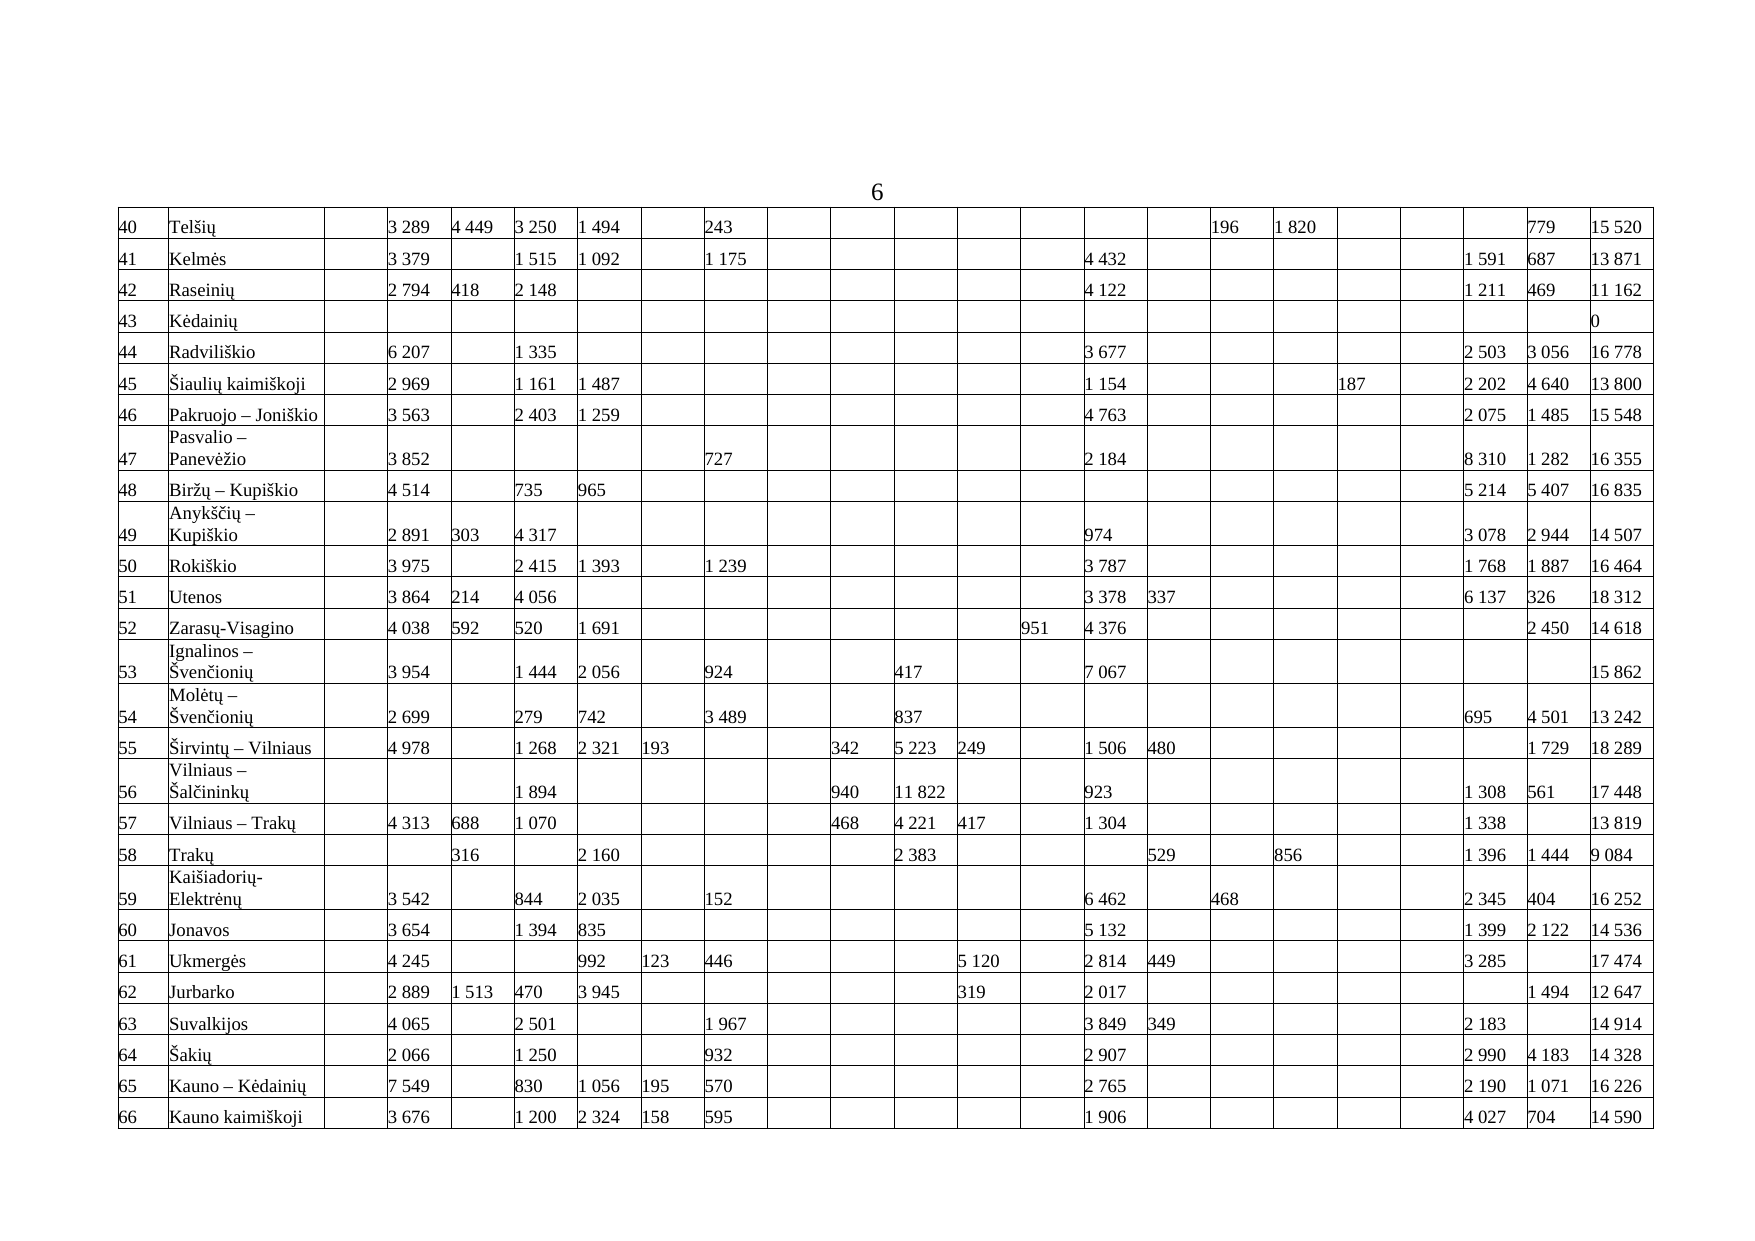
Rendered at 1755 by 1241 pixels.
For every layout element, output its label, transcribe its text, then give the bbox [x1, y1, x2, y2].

table_cell [1211, 270, 1273, 300]
table_cell [1401, 941, 1463, 972]
table_cell 1 070 [515, 804, 577, 834]
table_cell [895, 1004, 957, 1034]
table_cell [705, 835, 767, 865]
table_cell 13 819 [1591, 804, 1653, 834]
table_cell [578, 804, 641, 834]
table_cell 2 944 [1528, 502, 1590, 545]
table_cell [831, 301, 894, 332]
table_cell [958, 684, 1020, 727]
table_cell 2 148 [515, 270, 577, 300]
table_cell [958, 866, 1020, 909]
table_cell [1021, 333, 1084, 363]
table_cell 316 [452, 835, 514, 865]
table_cell 16 355 [1591, 426, 1653, 469]
table_cell [1148, 270, 1210, 300]
table_cell 742 [578, 684, 641, 727]
table_cell 923 [1085, 759, 1147, 802]
table_cell 50 [119, 546, 168, 576]
table_cell [515, 835, 577, 865]
table_cell 2 891 [388, 502, 451, 545]
table_cell 1 161 [515, 364, 577, 394]
table_cell 65 [119, 1066, 168, 1097]
table_cell [1338, 1035, 1400, 1065]
table_cell [452, 684, 514, 727]
table_cell 2 907 [1085, 1035, 1147, 1065]
table_cell [768, 1066, 830, 1097]
table_cell [325, 804, 387, 834]
table_cell 15 548 [1591, 395, 1653, 425]
table_cell [1528, 301, 1590, 332]
table_cell [452, 395, 514, 425]
table_cell [895, 395, 957, 425]
table_cell 688 [452, 804, 514, 834]
table_cell [1211, 577, 1273, 607]
table_cell [958, 364, 1020, 394]
table_cell 5 120 [958, 941, 1020, 972]
table_cell [1085, 471, 1147, 501]
table_cell 2 889 [388, 973, 451, 1003]
table_cell [325, 835, 387, 865]
table_cell 480 [1148, 728, 1210, 758]
table_cell Vilniaus – Šalčininkų [169, 759, 324, 802]
table_cell [1401, 333, 1463, 363]
table_cell 974 [1085, 502, 1147, 545]
table_cell 5 132 [1085, 910, 1147, 940]
table_cell [705, 804, 767, 834]
table_cell [958, 270, 1020, 300]
table_cell 1 894 [515, 759, 577, 802]
table_cell [768, 426, 830, 469]
table_cell [895, 973, 957, 1003]
table_cell [1021, 804, 1084, 834]
table_cell 9 084 [1591, 835, 1653, 865]
table_cell [958, 239, 1020, 269]
table_cell [1338, 208, 1400, 238]
table_cell 4 056 [515, 577, 577, 607]
table_cell 11 162 [1591, 270, 1653, 300]
table_cell [1401, 804, 1463, 834]
table_cell [515, 941, 577, 972]
table_cell [768, 208, 830, 238]
table_cell 4 313 [388, 804, 451, 834]
table_cell 1 308 [1464, 759, 1527, 802]
table_cell [1148, 301, 1210, 332]
table_cell 835 [578, 910, 641, 940]
table_cell [325, 910, 387, 940]
table_cell [705, 364, 767, 394]
table_cell [1401, 1098, 1463, 1128]
table_cell 279 [515, 684, 577, 727]
table_cell [1211, 395, 1273, 425]
table_cell 3 676 [388, 1098, 451, 1128]
table_cell [895, 270, 957, 300]
table_cell 3 787 [1085, 546, 1147, 576]
table_cell [705, 609, 767, 639]
table_cell [388, 759, 451, 802]
table_cell 152 [705, 866, 767, 909]
table_cell [1148, 239, 1210, 269]
table_cell [958, 395, 1020, 425]
table_cell [1148, 502, 1210, 545]
table_cell 3 864 [388, 577, 451, 607]
table_cell [1338, 640, 1400, 683]
table_cell [325, 546, 387, 576]
table_cell [1274, 804, 1337, 834]
table_cell 2 066 [388, 1035, 451, 1065]
table_cell [325, 1066, 387, 1097]
table_cell 187 [1338, 364, 1400, 394]
table_cell [705, 728, 767, 758]
table_cell 1 444 [1528, 835, 1590, 865]
table_cell [1274, 546, 1337, 576]
table_cell 4 449 [452, 208, 514, 238]
table_cell [1274, 640, 1337, 683]
table_cell 3 056 [1528, 333, 1590, 363]
table_cell [1021, 910, 1084, 940]
table_cell [1021, 1004, 1084, 1034]
table_cell 1 513 [452, 973, 514, 1003]
table_cell [1338, 1066, 1400, 1097]
table_cell [1528, 640, 1590, 683]
table_cell 2 345 [1464, 866, 1527, 909]
table_cell [958, 1035, 1020, 1065]
table_cell [452, 640, 514, 683]
table_cell 15 862 [1591, 640, 1653, 683]
table_cell [642, 910, 704, 940]
table_cell [1274, 941, 1337, 972]
table_cell [1211, 301, 1273, 332]
table_cell [768, 941, 830, 972]
table_cell [831, 395, 894, 425]
table_cell [388, 835, 451, 865]
table_cell 15 520 [1591, 208, 1653, 238]
table_cell [1274, 426, 1337, 469]
table_cell 4 501 [1528, 684, 1590, 727]
table_cell 1 591 [1464, 239, 1527, 269]
table_cell [578, 333, 641, 363]
table_cell 1 887 [1528, 546, 1590, 576]
table_cell 1 494 [1528, 973, 1590, 1003]
table_cell [642, 804, 704, 834]
table_cell [895, 426, 957, 469]
table_cell 326 [1528, 577, 1590, 607]
table_cell 4 065 [388, 1004, 451, 1034]
table_cell [1338, 684, 1400, 727]
table_cell 844 [515, 866, 577, 909]
table_cell [1401, 684, 1463, 727]
table_cell [895, 301, 957, 332]
table_cell 992 [578, 941, 641, 972]
table_cell 6 207 [388, 333, 451, 363]
table_cell 1 906 [1085, 1098, 1147, 1128]
table_cell 2 765 [1085, 1066, 1147, 1097]
table_cell [642, 609, 704, 639]
table_cell [831, 910, 894, 940]
table_cell 3 654 [388, 910, 451, 940]
table_cell [1274, 973, 1337, 1003]
table_cell 2 321 [578, 728, 641, 758]
table_cell 14 618 [1591, 609, 1653, 639]
table_cell 49 [119, 502, 168, 545]
table_cell [578, 759, 641, 802]
table_cell 3 852 [388, 426, 451, 469]
table_cell [1401, 471, 1463, 501]
table_cell [325, 395, 387, 425]
table_cell 1 394 [515, 910, 577, 940]
table_cell Anykščių – Kupiškio [169, 502, 324, 545]
table_cell 57 [119, 804, 168, 834]
table_cell [1338, 609, 1400, 639]
table_cell [642, 471, 704, 501]
table_cell [895, 1098, 957, 1128]
table_cell [958, 577, 1020, 607]
table_cell [642, 577, 704, 607]
table_cell Telšių [169, 208, 324, 238]
table_cell [578, 577, 641, 607]
table_cell Pasvalio – Panevėžio [169, 426, 324, 469]
table_cell 5 214 [1464, 471, 1527, 501]
table_cell [1148, 426, 1210, 469]
table_cell [1274, 759, 1337, 802]
table_cell 449 [1148, 941, 1210, 972]
table_cell [1148, 1098, 1210, 1128]
table_cell [1401, 609, 1463, 639]
table_cell [831, 577, 894, 607]
table_cell Zarasų-Visagino [169, 609, 324, 639]
table_cell [1274, 1035, 1337, 1065]
table_cell [1338, 941, 1400, 972]
table_cell 3 542 [388, 866, 451, 909]
table_cell [831, 973, 894, 1003]
table_cell 1 304 [1085, 804, 1147, 834]
table_cell [1401, 395, 1463, 425]
table_cell [895, 910, 957, 940]
table_cell [705, 502, 767, 545]
table_cell [1211, 728, 1273, 758]
table_cell [831, 546, 894, 576]
table_cell 4 245 [388, 941, 451, 972]
table_cell 3 677 [1085, 333, 1147, 363]
table_cell 46 [119, 395, 168, 425]
table_cell Trakų [169, 835, 324, 865]
table_cell [958, 910, 1020, 940]
table_cell [768, 471, 830, 501]
table_cell 924 [705, 640, 767, 683]
table_cell 3 378 [1085, 577, 1147, 607]
table_cell [831, 270, 894, 300]
table_cell [1021, 941, 1084, 972]
table_cell [642, 759, 704, 802]
table_cell 2 383 [895, 835, 957, 865]
table_cell [1274, 333, 1337, 363]
table_cell [1274, 395, 1337, 425]
table_cell [1401, 973, 1463, 1003]
table_cell [1021, 728, 1084, 758]
table_cell 6 462 [1085, 866, 1147, 909]
table_cell [1274, 910, 1337, 940]
table_cell Šiaulių kaimiškoji [169, 364, 324, 394]
table_cell 4 432 [1085, 239, 1147, 269]
table_cell 4 122 [1085, 270, 1147, 300]
table_cell [1401, 835, 1463, 865]
table_cell 56 [119, 759, 168, 802]
table_cell [1338, 239, 1400, 269]
table_cell [1021, 395, 1084, 425]
table_cell 51 [119, 577, 168, 607]
table_cell [1021, 684, 1084, 727]
table_cell [1211, 426, 1273, 469]
table_cell [325, 728, 387, 758]
table_cell 342 [831, 728, 894, 758]
table_cell 66 [119, 1098, 168, 1128]
table_cell [768, 546, 830, 576]
table_cell [1211, 910, 1273, 940]
table_cell [452, 1035, 514, 1065]
table_cell 16 835 [1591, 471, 1653, 501]
table_cell [642, 835, 704, 865]
table_cell 58 [119, 835, 168, 865]
table_cell 5 407 [1528, 471, 1590, 501]
table_cell [452, 1066, 514, 1097]
table_cell [642, 395, 704, 425]
table_cell Kaišiadorių-Elektrėnų [169, 866, 324, 909]
table_cell [895, 546, 957, 576]
table_cell 349 [1148, 1004, 1210, 1034]
table_cell [768, 609, 830, 639]
table_cell 2 056 [578, 640, 641, 683]
table_cell Raseinių [169, 270, 324, 300]
table_cell [1401, 364, 1463, 394]
table_cell 417 [895, 640, 957, 683]
table_cell [895, 609, 957, 639]
table_cell [1148, 804, 1210, 834]
table_cell [1401, 208, 1463, 238]
table_cell [831, 609, 894, 639]
table_cell 60 [119, 910, 168, 940]
table_cell [1401, 577, 1463, 607]
table_cell [642, 684, 704, 727]
table_cell [831, 426, 894, 469]
table_cell 53 [119, 640, 168, 683]
table_cell [642, 1004, 704, 1034]
table_cell [325, 759, 387, 802]
table_cell [1338, 1098, 1400, 1128]
table_cell 1 393 [578, 546, 641, 576]
table_cell [1464, 301, 1527, 332]
table_cell 4 221 [895, 804, 957, 834]
table_cell [1148, 333, 1210, 363]
table_cell [958, 835, 1020, 865]
table_cell [958, 1098, 1020, 1128]
table_cell 2 814 [1085, 941, 1147, 972]
table_cell 695 [1464, 684, 1527, 727]
table_cell 1 444 [515, 640, 577, 683]
table_cell [325, 364, 387, 394]
table_cell 1 338 [1464, 804, 1527, 834]
table_cell 2 184 [1085, 426, 1147, 469]
table_cell 469 [1528, 270, 1590, 300]
table_cell [1148, 395, 1210, 425]
table_cell [642, 333, 704, 363]
table_cell [831, 502, 894, 545]
table_cell 1 282 [1528, 426, 1590, 469]
table_cell [1464, 973, 1527, 1003]
table_cell 1 211 [1464, 270, 1527, 300]
table_cell [1401, 239, 1463, 269]
table_cell 687 [1528, 239, 1590, 269]
table_cell 3 078 [1464, 502, 1527, 545]
table_cell [325, 301, 387, 332]
table_cell [325, 270, 387, 300]
table_cell 158 [642, 1098, 704, 1128]
table_cell 1 487 [578, 364, 641, 394]
table_cell 404 [1528, 866, 1590, 909]
table_cell 14 328 [1591, 1035, 1653, 1065]
table_cell [831, 1035, 894, 1065]
table_cell [1401, 1004, 1463, 1034]
table_cell Šakių [169, 1035, 324, 1065]
table_cell [1338, 759, 1400, 802]
table_cell 16 464 [1591, 546, 1653, 576]
table_cell [1528, 1004, 1590, 1034]
table_cell [1021, 640, 1084, 683]
table_cell [1401, 640, 1463, 683]
table_cell [388, 301, 451, 332]
table_cell [452, 546, 514, 576]
table_cell 2 160 [578, 835, 641, 865]
table_cell [325, 502, 387, 545]
table_cell [1338, 835, 1400, 865]
table_cell [1274, 502, 1337, 545]
table_cell [1528, 941, 1590, 972]
table_cell 520 [515, 609, 577, 639]
table_cell 5 223 [895, 728, 957, 758]
table_cell [1338, 728, 1400, 758]
table_cell [1148, 364, 1210, 394]
table_cell [1148, 866, 1210, 909]
table_cell 1 967 [705, 1004, 767, 1034]
table_cell [1274, 471, 1337, 501]
table_cell 42 [119, 270, 168, 300]
table_cell 13 242 [1591, 684, 1653, 727]
table_cell [1338, 577, 1400, 607]
table_cell 1 200 [515, 1098, 577, 1128]
table_cell 4 978 [388, 728, 451, 758]
table_cell 779 [1528, 208, 1590, 238]
table_cell [578, 1004, 641, 1034]
table_cell 3 975 [388, 546, 451, 576]
table_cell 41 [119, 239, 168, 269]
table_cell Radviliškio [169, 333, 324, 363]
table_cell [1274, 1098, 1337, 1128]
table_cell 3 289 [388, 208, 451, 238]
table_cell 3 563 [388, 395, 451, 425]
table_cell 2 075 [1464, 395, 1527, 425]
table_cell [705, 759, 767, 802]
table_cell Jurbarko [169, 973, 324, 1003]
table_cell [1401, 1066, 1463, 1097]
table_cell [1464, 640, 1527, 683]
table_cell [958, 208, 1020, 238]
table_cell [1464, 728, 1527, 758]
table_cell 1 268 [515, 728, 577, 758]
table_cell 2 501 [515, 1004, 577, 1034]
table_cell 529 [1148, 835, 1210, 865]
table_cell [768, 239, 830, 269]
table_cell [1274, 728, 1337, 758]
table_cell 16 778 [1591, 333, 1653, 363]
table_cell [1401, 301, 1463, 332]
table_cell 468 [1211, 866, 1273, 909]
table_cell [895, 1066, 957, 1097]
table_cell [1148, 1066, 1210, 1097]
table_cell 64 [119, 1035, 168, 1065]
table_cell [831, 835, 894, 865]
table_cell 7 067 [1085, 640, 1147, 683]
table_cell 704 [1528, 1098, 1590, 1128]
table_cell [1401, 502, 1463, 545]
table_cell [831, 1066, 894, 1097]
table_cell [895, 333, 957, 363]
table_cell 4 027 [1464, 1098, 1527, 1128]
table_cell 1 335 [515, 333, 577, 363]
table_cell [1211, 941, 1273, 972]
table_cell [452, 1098, 514, 1128]
table_cell [768, 395, 830, 425]
table_cell [1401, 910, 1463, 940]
table_cell [768, 577, 830, 607]
table_cell 193 [642, 728, 704, 758]
table_cell 13 871 [1591, 239, 1653, 269]
table_cell [642, 546, 704, 576]
table_cell [831, 333, 894, 363]
table_cell 1 485 [1528, 395, 1590, 425]
table_cell [768, 835, 830, 865]
table_cell [831, 364, 894, 394]
table_cell 13 800 [1591, 364, 1653, 394]
table_cell 2 035 [578, 866, 641, 909]
table_cell 40 [119, 208, 168, 238]
table_cell 856 [1274, 835, 1337, 865]
table_cell [325, 640, 387, 683]
table_cell 14 507 [1591, 502, 1653, 545]
table_cell [1274, 866, 1337, 909]
table_cell [642, 208, 704, 238]
table_cell 735 [515, 471, 577, 501]
table_cell [768, 910, 830, 940]
table_cell [325, 208, 387, 238]
table_cell [1085, 835, 1147, 865]
table_cell 55 [119, 728, 168, 758]
table_cell [452, 759, 514, 802]
table_cell [895, 239, 957, 269]
table_cell 47 [119, 426, 168, 469]
table_cell [831, 208, 894, 238]
table_cell [452, 426, 514, 469]
table_cell 2 794 [388, 270, 451, 300]
table_cell 195 [642, 1066, 704, 1097]
table_cell 2 969 [388, 364, 451, 394]
table_cell 3 285 [1464, 941, 1527, 972]
table_cell [1274, 1004, 1337, 1034]
table_cell [1401, 546, 1463, 576]
table_cell 727 [705, 426, 767, 469]
table_cell [895, 208, 957, 238]
table_cell [768, 364, 830, 394]
table_cell [1148, 973, 1210, 1003]
table_cell [768, 301, 830, 332]
table_cell [831, 471, 894, 501]
table_cell [1464, 208, 1527, 238]
table_cell [705, 577, 767, 607]
table_cell [1338, 973, 1400, 1003]
table_cell 4 183 [1528, 1035, 1590, 1065]
table_cell 6 137 [1464, 577, 1527, 607]
table_cell [452, 1004, 514, 1034]
table_cell [1211, 502, 1273, 545]
table_cell 1 239 [705, 546, 767, 576]
table_cell [831, 239, 894, 269]
table_cell 951 [1021, 609, 1084, 639]
table_cell 16 252 [1591, 866, 1653, 909]
table_cell 470 [515, 973, 577, 1003]
table_cell [958, 333, 1020, 363]
table_cell [705, 301, 767, 332]
table_cell 17 448 [1591, 759, 1653, 802]
table_cell [1338, 1004, 1400, 1034]
table_cell 63 [119, 1004, 168, 1034]
table_cell [958, 759, 1020, 802]
table_cell [1338, 546, 1400, 576]
table_cell 61 [119, 941, 168, 972]
table_cell [1274, 270, 1337, 300]
table_cell [1211, 804, 1273, 834]
table_cell 830 [515, 1066, 577, 1097]
table_cell 1 494 [578, 208, 641, 238]
table_cell 2 415 [515, 546, 577, 576]
table_cell [578, 426, 641, 469]
table_cell 1 092 [578, 239, 641, 269]
table_cell [1211, 1098, 1273, 1128]
table_cell [578, 270, 641, 300]
table_cell 1 154 [1085, 364, 1147, 394]
table_cell [831, 1098, 894, 1128]
table_cell 337 [1148, 577, 1210, 607]
table_cell [1021, 301, 1084, 332]
table_cell [958, 502, 1020, 545]
table_cell Širvintų – Vilniaus [169, 728, 324, 758]
table_cell [1274, 684, 1337, 727]
table_cell [1085, 301, 1147, 332]
table_cell 1 250 [515, 1035, 577, 1065]
table_cell [1211, 1035, 1273, 1065]
table_cell [1338, 502, 1400, 545]
table_cell 3 250 [515, 208, 577, 238]
table_cell [705, 270, 767, 300]
table_cell 1 768 [1464, 546, 1527, 576]
table_cell 14 914 [1591, 1004, 1653, 1034]
table_cell 43 [119, 301, 168, 332]
table_cell [1021, 426, 1084, 469]
table_cell [325, 239, 387, 269]
table_cell [958, 1004, 1020, 1034]
table_cell [1021, 471, 1084, 501]
table_cell Suvalkijos [169, 1004, 324, 1034]
table_cell 418 [452, 270, 514, 300]
table_cell [642, 502, 704, 545]
table_cell [1211, 684, 1273, 727]
table_cell Rokiškio [169, 546, 324, 576]
table_cell [1528, 804, 1590, 834]
table_cell [768, 1098, 830, 1128]
table_cell 48 [119, 471, 168, 501]
table_cell Kelmės [169, 239, 324, 269]
table_cell 837 [895, 684, 957, 727]
table_cell [642, 270, 704, 300]
table_cell [705, 471, 767, 501]
table_cell 2 503 [1464, 333, 1527, 363]
table_cell [895, 1035, 957, 1065]
table_cell 17 474 [1591, 941, 1653, 972]
table_cell [642, 426, 704, 469]
table_cell [1148, 684, 1210, 727]
table_cell [1211, 973, 1273, 1003]
table_cell [958, 1066, 1020, 1097]
table_cell [642, 239, 704, 269]
table_cell 2 202 [1464, 364, 1527, 394]
table_cell [1021, 759, 1084, 802]
table_cell [705, 973, 767, 1003]
table_cell 7 549 [388, 1066, 451, 1097]
table_cell [452, 728, 514, 758]
table_cell 4 514 [388, 471, 451, 501]
table_cell [1338, 804, 1400, 834]
table_cell [452, 333, 514, 363]
table_cell [1338, 270, 1400, 300]
table_cell [768, 1035, 830, 1065]
table_cell 319 [958, 973, 1020, 1003]
table_cell [895, 502, 957, 545]
table_cell [831, 866, 894, 909]
table_cell [831, 1004, 894, 1034]
table_cell 11 822 [895, 759, 957, 802]
table_cell [895, 577, 957, 607]
table_cell Kėdainių [169, 301, 324, 332]
table_cell [1338, 910, 1400, 940]
table_cell [1085, 684, 1147, 727]
table_cell [452, 910, 514, 940]
table_cell [452, 301, 514, 332]
table_cell [1148, 208, 1210, 238]
table_cell [1338, 471, 1400, 501]
table_cell 196 [1211, 208, 1273, 238]
table_cell [1021, 1098, 1084, 1128]
table_cell Jonavos [169, 910, 324, 940]
table_cell [1211, 333, 1273, 363]
table_cell 14 536 [1591, 910, 1653, 940]
table_cell Ignalinos – Švenčionių [169, 640, 324, 683]
table_cell 932 [705, 1035, 767, 1065]
table_cell [1211, 759, 1273, 802]
table_cell [325, 1098, 387, 1128]
table_cell Biržų – Kupiškio [169, 471, 324, 501]
table_cell 2 450 [1528, 609, 1590, 639]
table_cell [1274, 577, 1337, 607]
table_cell Molėtų – Švenčionių [169, 684, 324, 727]
table_cell 243 [705, 208, 767, 238]
table_cell 965 [578, 471, 641, 501]
table_cell Kauno – Kėdainių [169, 1066, 324, 1097]
table_cell 18 289 [1591, 728, 1653, 758]
table_cell [325, 941, 387, 972]
table_cell [642, 866, 704, 909]
table_cell [1148, 640, 1210, 683]
table_cell 2 190 [1464, 1066, 1527, 1097]
table_cell 1 071 [1528, 1066, 1590, 1097]
table_cell [642, 640, 704, 683]
table_cell 14 590 [1591, 1098, 1653, 1128]
table_cell [1021, 835, 1084, 865]
table_cell [1211, 546, 1273, 576]
table_cell 1 506 [1085, 728, 1147, 758]
table_cell [958, 546, 1020, 576]
table_cell [895, 866, 957, 909]
table_cell 2 403 [515, 395, 577, 425]
table_cell 4 763 [1085, 395, 1147, 425]
table_cell [578, 1035, 641, 1065]
table_cell [642, 1035, 704, 1065]
table_cell [1211, 609, 1273, 639]
table_cell [1401, 1035, 1463, 1065]
table_cell [1401, 866, 1463, 909]
table_cell 1 729 [1528, 728, 1590, 758]
table_cell [768, 333, 830, 363]
table_cell [642, 973, 704, 1003]
table_cell [768, 1004, 830, 1034]
table_cell [958, 609, 1020, 639]
table_cell [1274, 1066, 1337, 1097]
table_cell [1338, 333, 1400, 363]
table_cell [1021, 577, 1084, 607]
table_cell [325, 973, 387, 1003]
table_cell [1274, 609, 1337, 639]
table_cell [642, 364, 704, 394]
table_cell [768, 759, 830, 802]
table_cell [705, 910, 767, 940]
table_cell 1 515 [515, 239, 577, 269]
table_cell 214 [452, 577, 514, 607]
table_cell 2 990 [1464, 1035, 1527, 1065]
table_cell [325, 609, 387, 639]
table_cell [768, 973, 830, 1003]
table_cell [768, 866, 830, 909]
table_cell 4 376 [1085, 609, 1147, 639]
table_cell [1211, 835, 1273, 865]
table_cell 595 [705, 1098, 767, 1128]
table_cell 3 849 [1085, 1004, 1147, 1034]
table_cell 2 122 [1528, 910, 1590, 940]
table_cell [1401, 759, 1463, 802]
table_cell 44 [119, 333, 168, 363]
table_cell [1148, 910, 1210, 940]
table_cell [1148, 759, 1210, 802]
table_cell 16 226 [1591, 1066, 1653, 1097]
table_cell [958, 426, 1020, 469]
table_cell Utenos [169, 577, 324, 607]
table_cell 570 [705, 1066, 767, 1097]
table_cell [1021, 270, 1084, 300]
table_cell 52 [119, 609, 168, 639]
table_cell [1274, 364, 1337, 394]
table_cell 8 310 [1464, 426, 1527, 469]
table_cell [705, 395, 767, 425]
table_cell 1 175 [705, 239, 767, 269]
table_cell 1 399 [1464, 910, 1527, 940]
table_cell [831, 941, 894, 972]
table_cell [1021, 866, 1084, 909]
table_cell [1211, 640, 1273, 683]
table_cell 561 [1528, 759, 1590, 802]
table_cell [515, 301, 577, 332]
table_cell [1021, 973, 1084, 1003]
table_cell 2 017 [1085, 973, 1147, 1003]
table_cell [325, 684, 387, 727]
table_cell [768, 640, 830, 683]
table_cell 1 259 [578, 395, 641, 425]
table_cell [768, 728, 830, 758]
table_cell 4 038 [388, 609, 451, 639]
table_cell [1338, 301, 1400, 332]
table_cell [1148, 471, 1210, 501]
table_cell 1 396 [1464, 835, 1527, 865]
table_cell [1211, 471, 1273, 501]
table_cell [768, 804, 830, 834]
table_cell [895, 941, 957, 972]
table_cell 3 489 [705, 684, 767, 727]
table_cell [325, 426, 387, 469]
table_cell [831, 640, 894, 683]
table_cell 1 820 [1274, 208, 1337, 238]
table_cell 2 699 [388, 684, 451, 727]
table_cell 417 [958, 804, 1020, 834]
table_cell [325, 1004, 387, 1034]
table_cell [958, 471, 1020, 501]
table_cell [325, 471, 387, 501]
table_cell [452, 239, 514, 269]
table_cell 592 [452, 609, 514, 639]
table_cell 4 317 [515, 502, 577, 545]
table_cell 1 691 [578, 609, 641, 639]
table_cell 468 [831, 804, 894, 834]
table_cell [1211, 1066, 1273, 1097]
table_cell [1021, 208, 1084, 238]
table_cell [1085, 208, 1147, 238]
table_cell 446 [705, 941, 767, 972]
table_cell [1021, 364, 1084, 394]
table_cell 3 379 [388, 239, 451, 269]
table_cell 0 [1591, 301, 1653, 332]
table_cell [1021, 502, 1084, 545]
table_cell 2 324 [578, 1098, 641, 1128]
table_cell Pakruojo – Joniškio [169, 395, 324, 425]
table_cell 249 [958, 728, 1020, 758]
table_cell [1021, 1035, 1084, 1065]
table_cell Ukmergės [169, 941, 324, 972]
table_cell [642, 301, 704, 332]
table_cell [1274, 301, 1337, 332]
table_cell [578, 301, 641, 332]
table_cell 2 183 [1464, 1004, 1527, 1034]
table_cell 54 [119, 684, 168, 727]
table_cell 12 647 [1591, 973, 1653, 1003]
table_cell 940 [831, 759, 894, 802]
table_cell 59 [119, 866, 168, 909]
table_cell [1338, 866, 1400, 909]
table_cell [895, 364, 957, 394]
table_cell [515, 426, 577, 469]
table_cell [1401, 426, 1463, 469]
table_cell [1211, 364, 1273, 394]
table_cell 4 640 [1528, 364, 1590, 394]
table_cell [705, 333, 767, 363]
table_cell [578, 502, 641, 545]
table_cell [958, 301, 1020, 332]
table_cell 303 [452, 502, 514, 545]
table_cell Kauno kaimiškoji [169, 1098, 324, 1128]
table_cell [895, 471, 957, 501]
table_cell [958, 640, 1020, 683]
table_cell 123 [642, 941, 704, 972]
table_cell [452, 866, 514, 909]
table_cell [1148, 609, 1210, 639]
table_cell [452, 471, 514, 501]
table_cell [1211, 239, 1273, 269]
table_cell [1021, 546, 1084, 576]
table_cell [1401, 270, 1463, 300]
table_cell Vilniaus – Trakų [169, 804, 324, 834]
table_cell [1148, 546, 1210, 576]
table_cell [768, 270, 830, 300]
table_cell [325, 866, 387, 909]
table_cell [452, 941, 514, 972]
table_cell 3 945 [578, 973, 641, 1003]
table_cell [768, 684, 830, 727]
table_cell [1401, 728, 1463, 758]
table_cell [325, 333, 387, 363]
table_cell [1021, 239, 1084, 269]
table_cell [831, 684, 894, 727]
table_cell 62 [119, 973, 168, 1003]
table_cell [1338, 426, 1400, 469]
table_cell 3 954 [388, 640, 451, 683]
table_cell 45 [119, 364, 168, 394]
table_cell [325, 577, 387, 607]
table_cell [1338, 395, 1400, 425]
table_cell [1148, 1035, 1210, 1065]
table_cell [1211, 1004, 1273, 1034]
table_cell [1274, 239, 1337, 269]
table_cell [1464, 609, 1527, 639]
table_cell [452, 364, 514, 394]
table_cell [768, 502, 830, 545]
table_cell 1 056 [578, 1066, 641, 1097]
table_cell [1021, 1066, 1084, 1097]
table_cell [325, 1035, 387, 1065]
table_cell 18 312 [1591, 577, 1653, 607]
